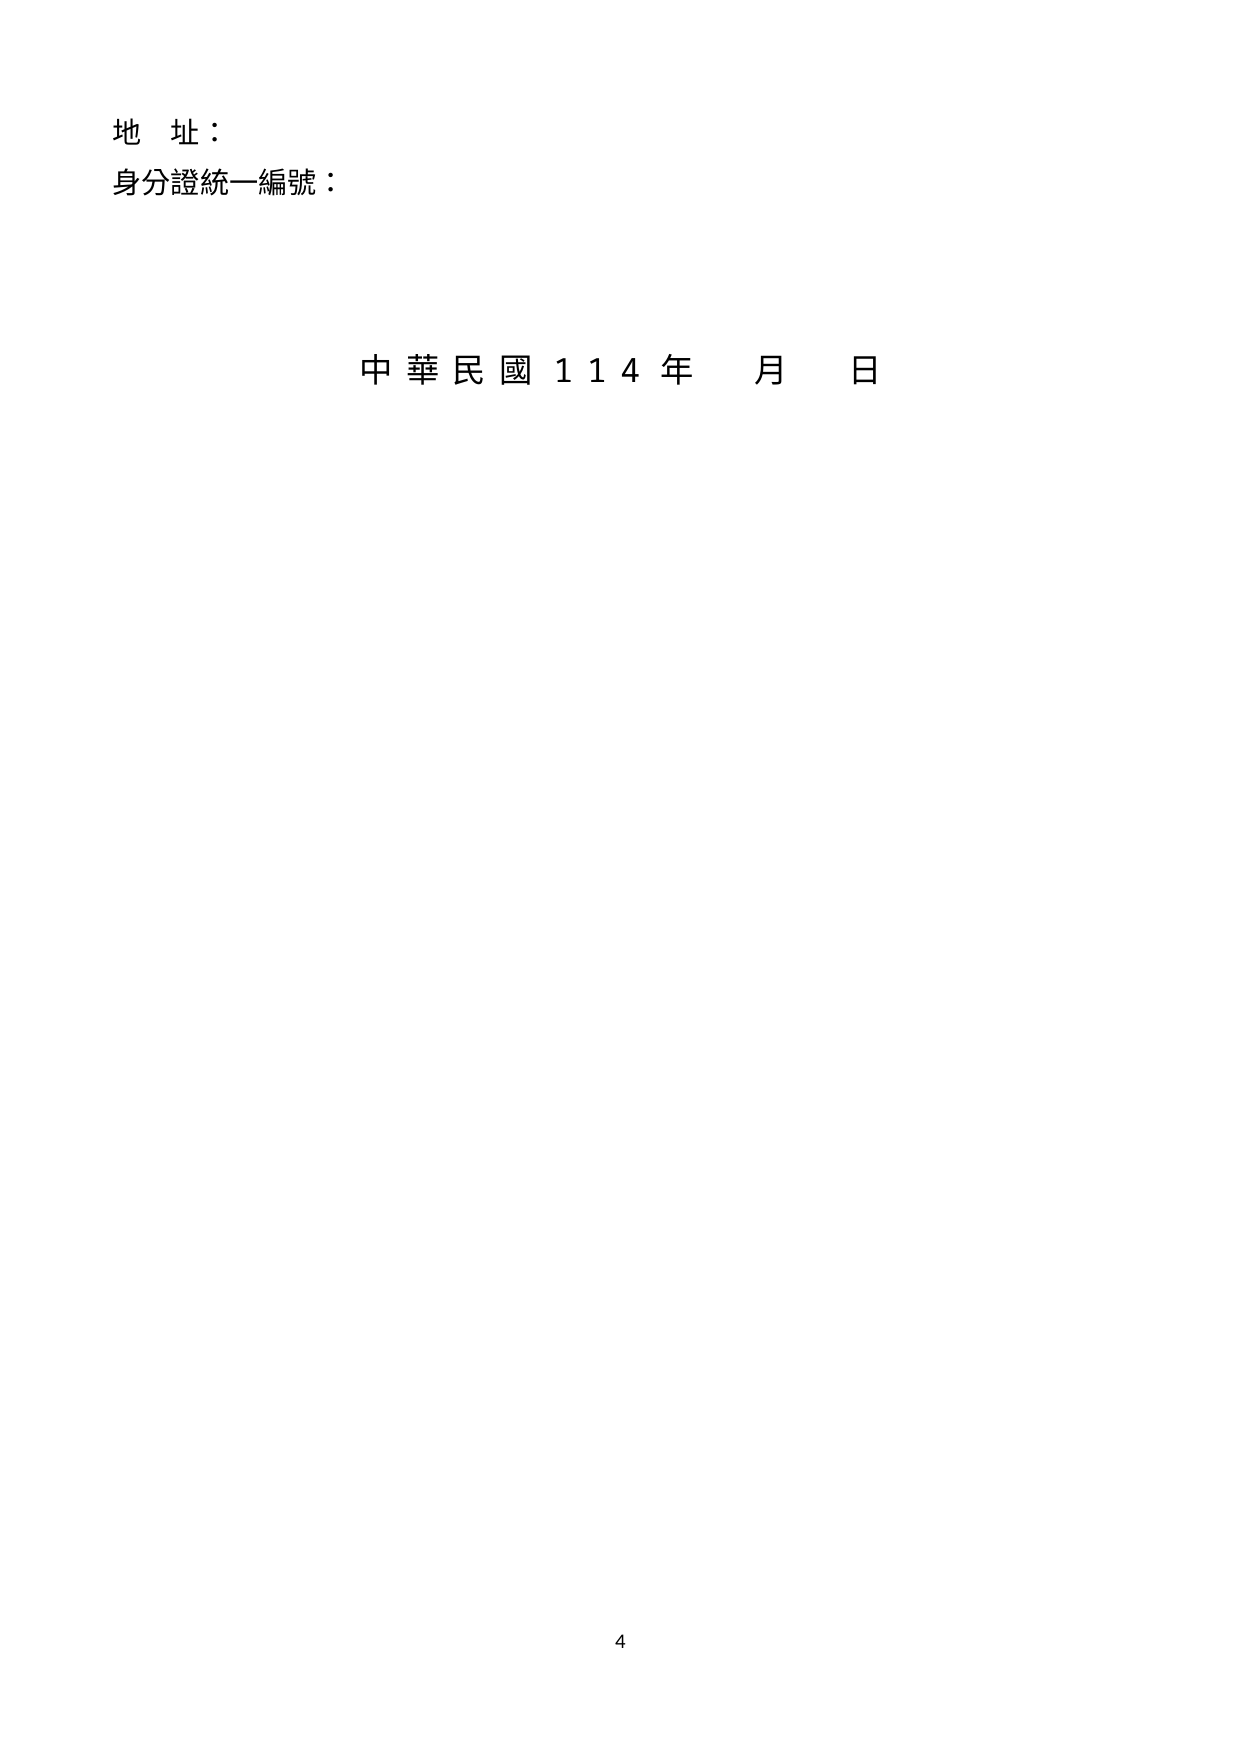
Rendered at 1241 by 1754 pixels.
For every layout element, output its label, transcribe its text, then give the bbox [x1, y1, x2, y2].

text 身分證統一編號： [112, 152, 1128, 202]
text 地 址： [112, 102, 1128, 152]
text 中華民國114年 月 日 [112, 327, 1128, 389]
